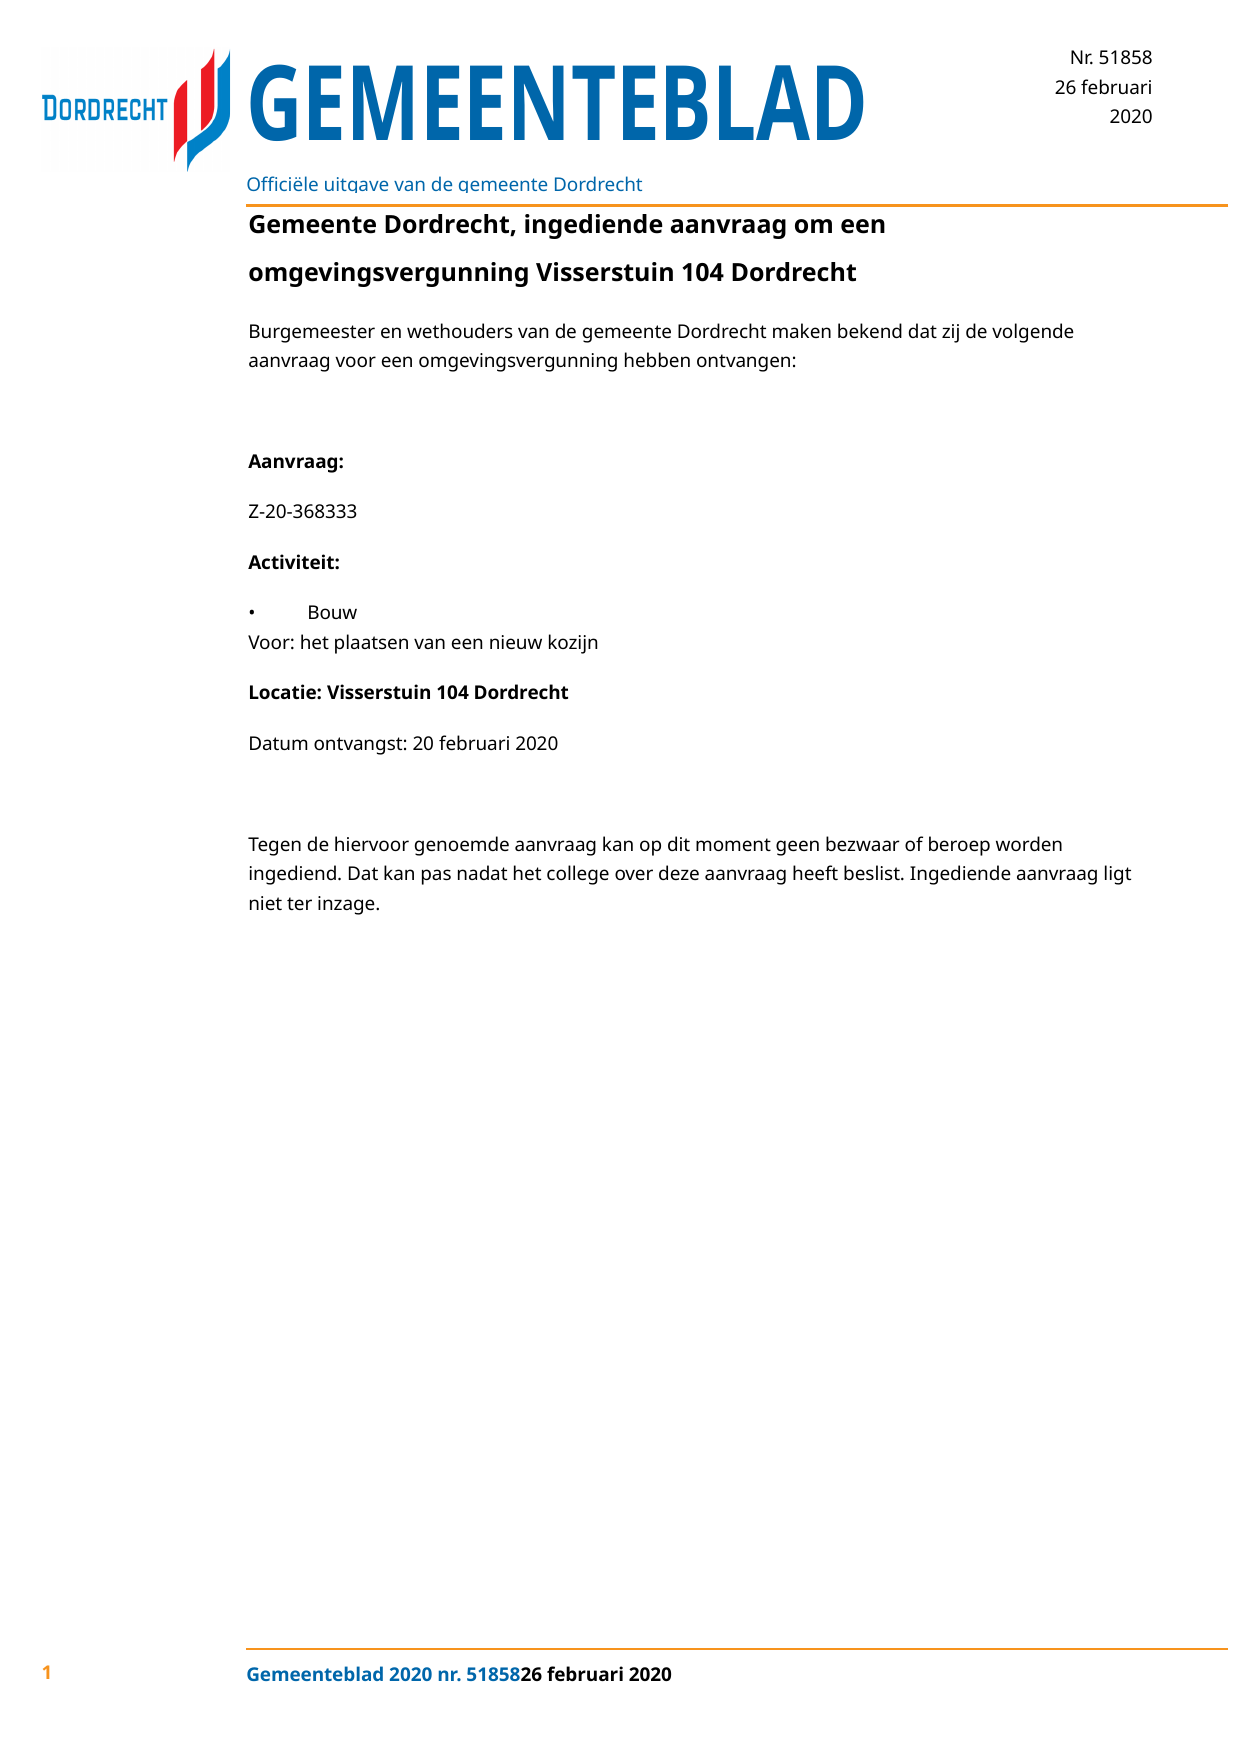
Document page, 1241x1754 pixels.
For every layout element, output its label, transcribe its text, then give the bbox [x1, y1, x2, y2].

text Tegen de hiervoor genoemde aanvraag kan op dit moment geen bezwaar of beroep worden ingediend. Dat kan pas nadat het college over deze aanvraag heeft beslist. Ingediende aanvraag ligt niet ter inzage. [248, 831, 1152, 916]
text Z-20-368333 [248, 499, 1152, 524]
text Gemeente Dordrecht, ingediende aanvraag om een omgevingsvergunning Visserstuin 104 Dordrecht [248, 207, 1152, 288]
text Burgemeester en wethouders van de gemeente Dordrecht maken bekend dat zij de volgende aanvraag voor een omgevingsvergunning hebben ontvangen: [248, 318, 1152, 373]
text Aanvraag: [248, 448, 1152, 474]
text Voor: het plaatsen van een nieuw kozijn [248, 629, 1152, 655]
text Locatie: Visserstuin 104 Dordrecht [248, 679, 1152, 705]
picture [41, 47, 231, 172]
text Activiteit: [248, 549, 1152, 575]
list Bouw [248, 599, 1152, 625]
text Datum ontvangst: 20 februari 2020 [248, 730, 1152, 756]
